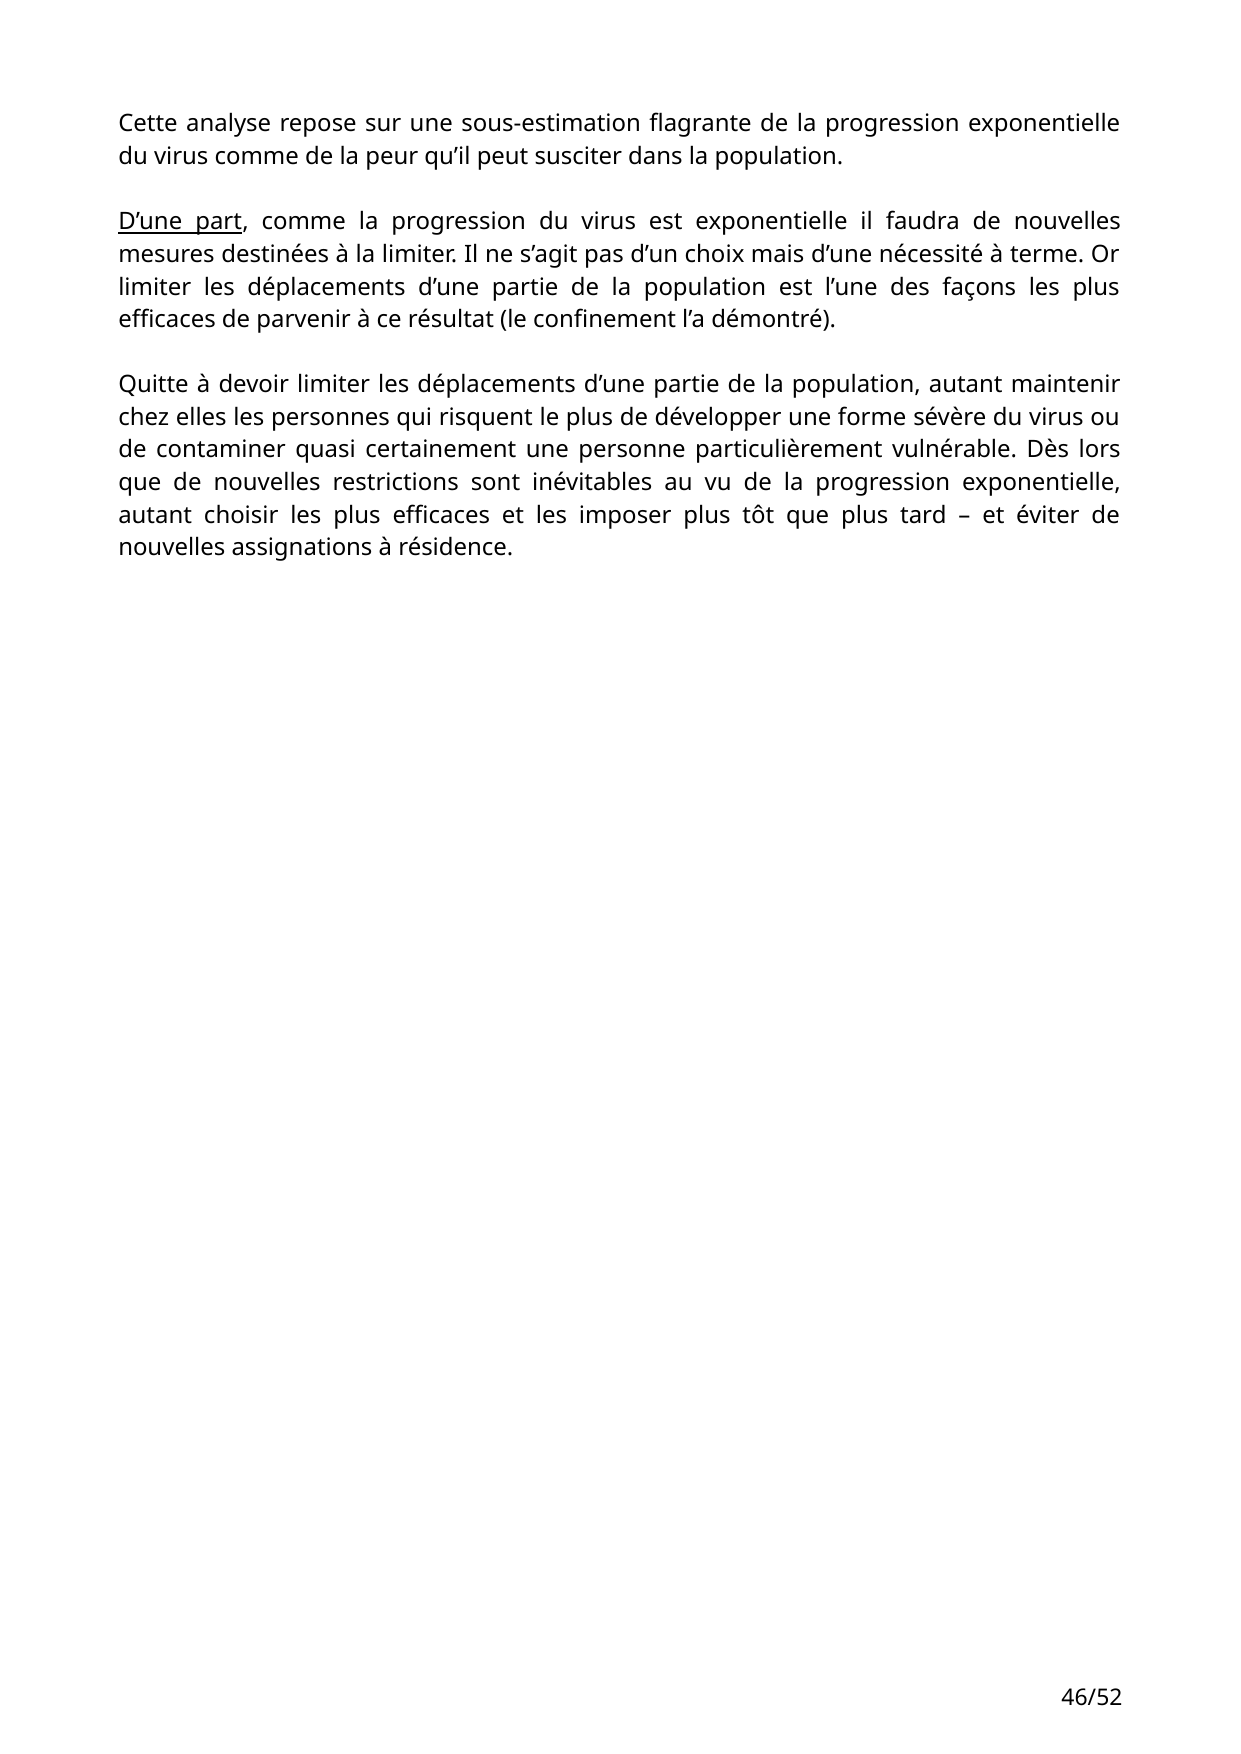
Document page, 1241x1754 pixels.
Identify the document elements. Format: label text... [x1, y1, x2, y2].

text D’une part, comme la progression du virus est exponentielle il faudra de nouvelles mesures destinées à la limiter. Il ne s’agit pas d’un choix mais d’une nécessité à terme. Or limiter les déplacements d’une partie de la population est l’une des façons les plus efficaces de parvenir à ce résultat (le confinement l’a démontré). [118, 204, 1122, 334]
text Quitte à devoir limiter les déplacements d’une partie de la population, autant maintenir chez elles les personnes qui risquent le plus de développer une forme sévère du virus ou de contaminer quasi certainement une personne particulièrement vulnérable. Dès lors que de nouvelles restrictions sont inévitables au vu de la progression exponentielle, autant choisir les plus efficaces et les imposer plus tôt que plus tard – et éviter de nouvelles assignations à résidence. [118, 367, 1122, 563]
text Cette analyse repose sur une sous-estimation flagrante de la progression exponentielle du virus comme de la peur qu’il peut susciter dans la population. [118, 106, 1122, 171]
